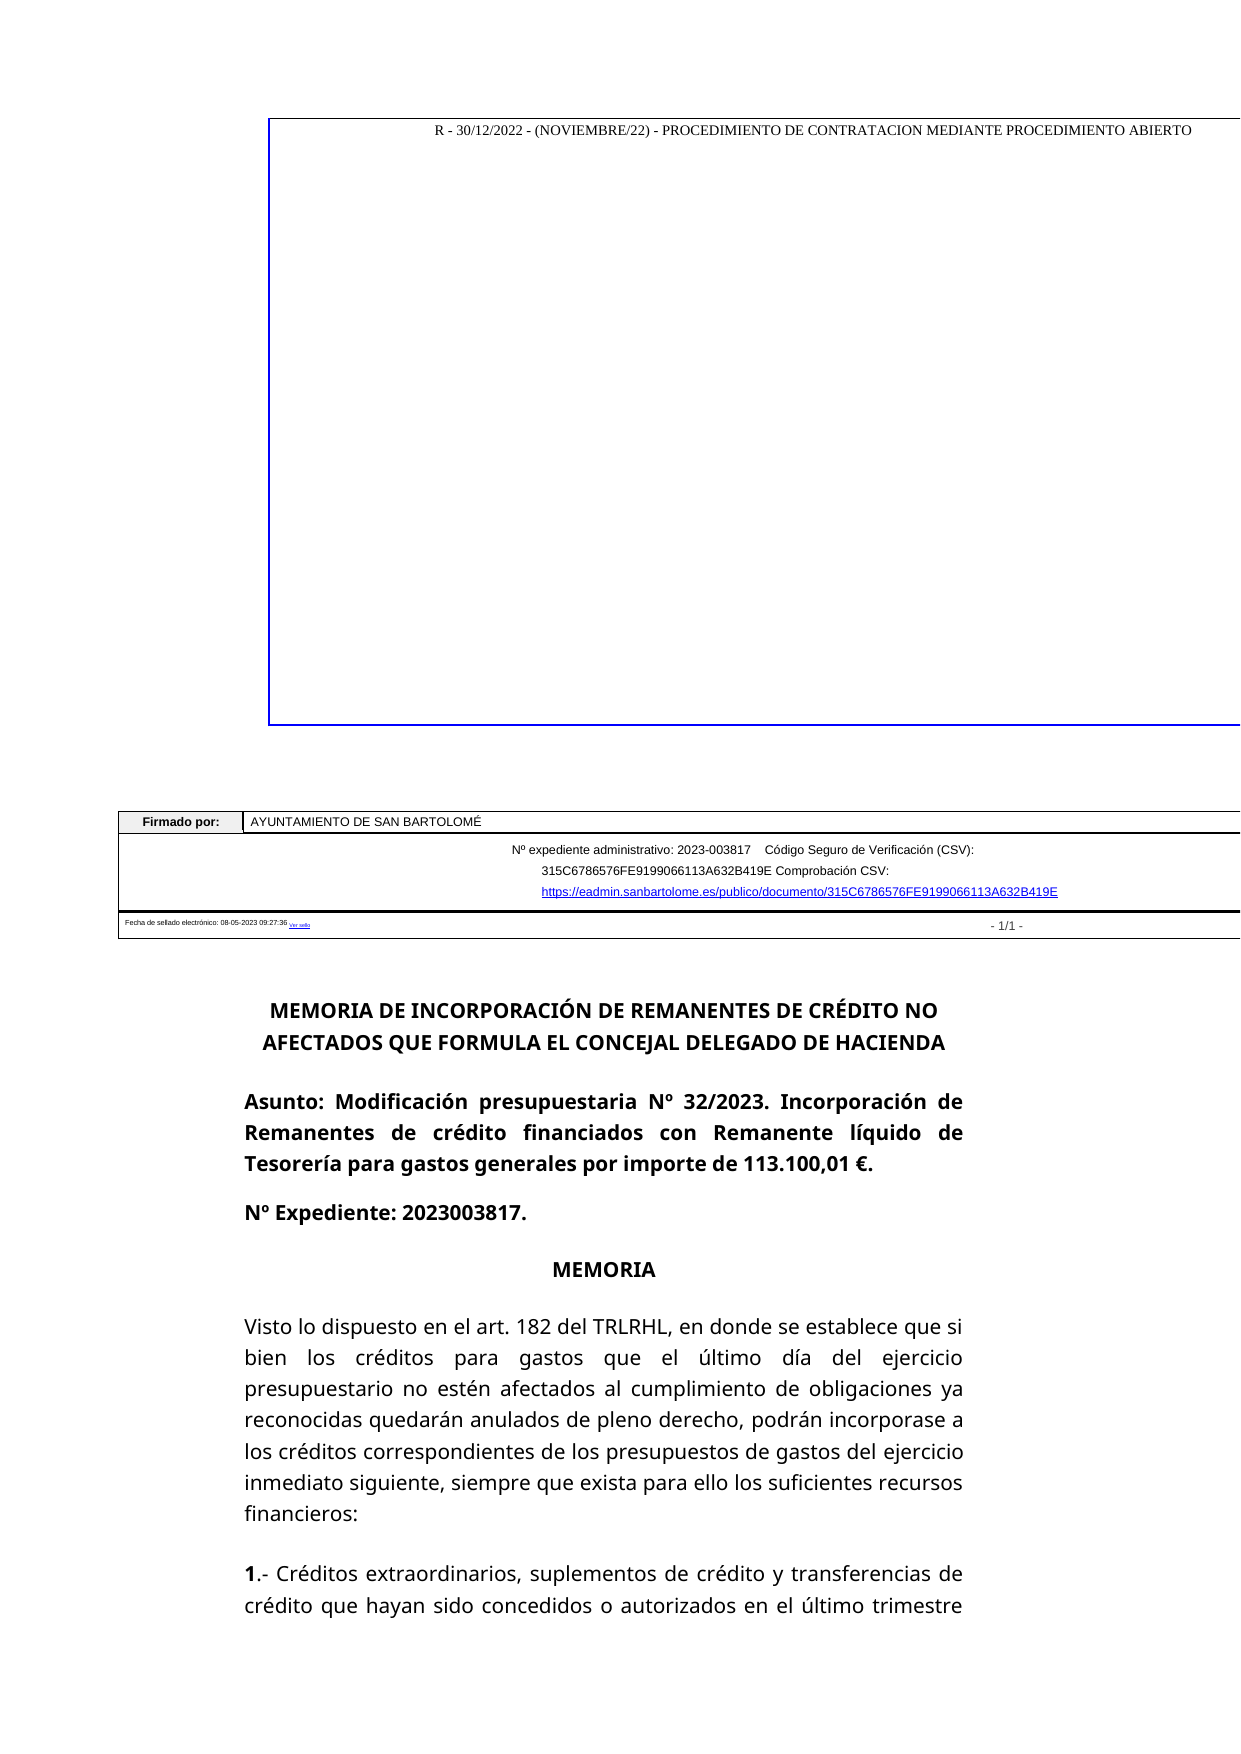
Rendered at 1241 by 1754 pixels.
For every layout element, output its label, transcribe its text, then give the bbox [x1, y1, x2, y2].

text MEMORIA DE INCORPORACIÓN DE REMANENTES DE CRÉDITO NO AFECTADOS QUE FORMULA EL CONCEJAL DELEGADO DE HACIENDA [260, 996, 947, 1056]
table_cell R - 30/12/2022 - (NOVIEMBRE/22) - PROCEDIMIENTO DE CONTRATACION MEDIANTE PROCEDIMIENTO ABIERTO [270, 119, 1240, 724]
text Asunto: Modificación presupuestaria Nº 32/2023. Incorporación de Remanentes de crédito financiados con Remanente líquido de Tesorería para gastos generales por importe de 113.100,01 €. [244, 1087, 964, 1178]
text 1.- Créditos extraordinarios, suplementos de crédito y transferencias de crédito que hayan sido concedidos o autorizados en el último trimestre [244, 1559, 964, 1619]
table_cell Fecha de sellado electrónico: 08-05-2023 09:27:36 Ver sello - 1/1 - Fecha de emisión de esta copia: 08-05-2023 09:27:37 [119, 913, 1240, 938]
text Visto lo dispuesto en el art. 182 del TRLRHL, en donde se establece que si bien los créditos para gastos que el último día del ejercicio presupuestario no estén afectados al cumplimiento de obligaciones ya reconocidas quedarán anulados de pleno derecho, podrán incorporase a los créditos correspondientes de los presupuestos de gastos del ejercicio inmediato siguiente, siempre que exista para ello los suficientes recursos financieros: [244, 1312, 964, 1528]
table_header AYUNTAMIENTO DE SAN BARTOLOMÉ [244, 812, 1240, 832]
table_header Firmado por: [119, 812, 242, 830]
text Nº Expediente: 2023003817. [244, 1198, 1122, 1227]
text MEMORIA [260, 1255, 947, 1284]
table_cell Nº expediente administrativo: 2023-003817 Código Seguro de Verificación (CSV): 315C6786576FE9199066113A632B419E Comprobación CSV: https://eadmin.sanbartolome.es/publico/documento/315C6786576FE9199066113A632B419E [119, 834, 1240, 910]
